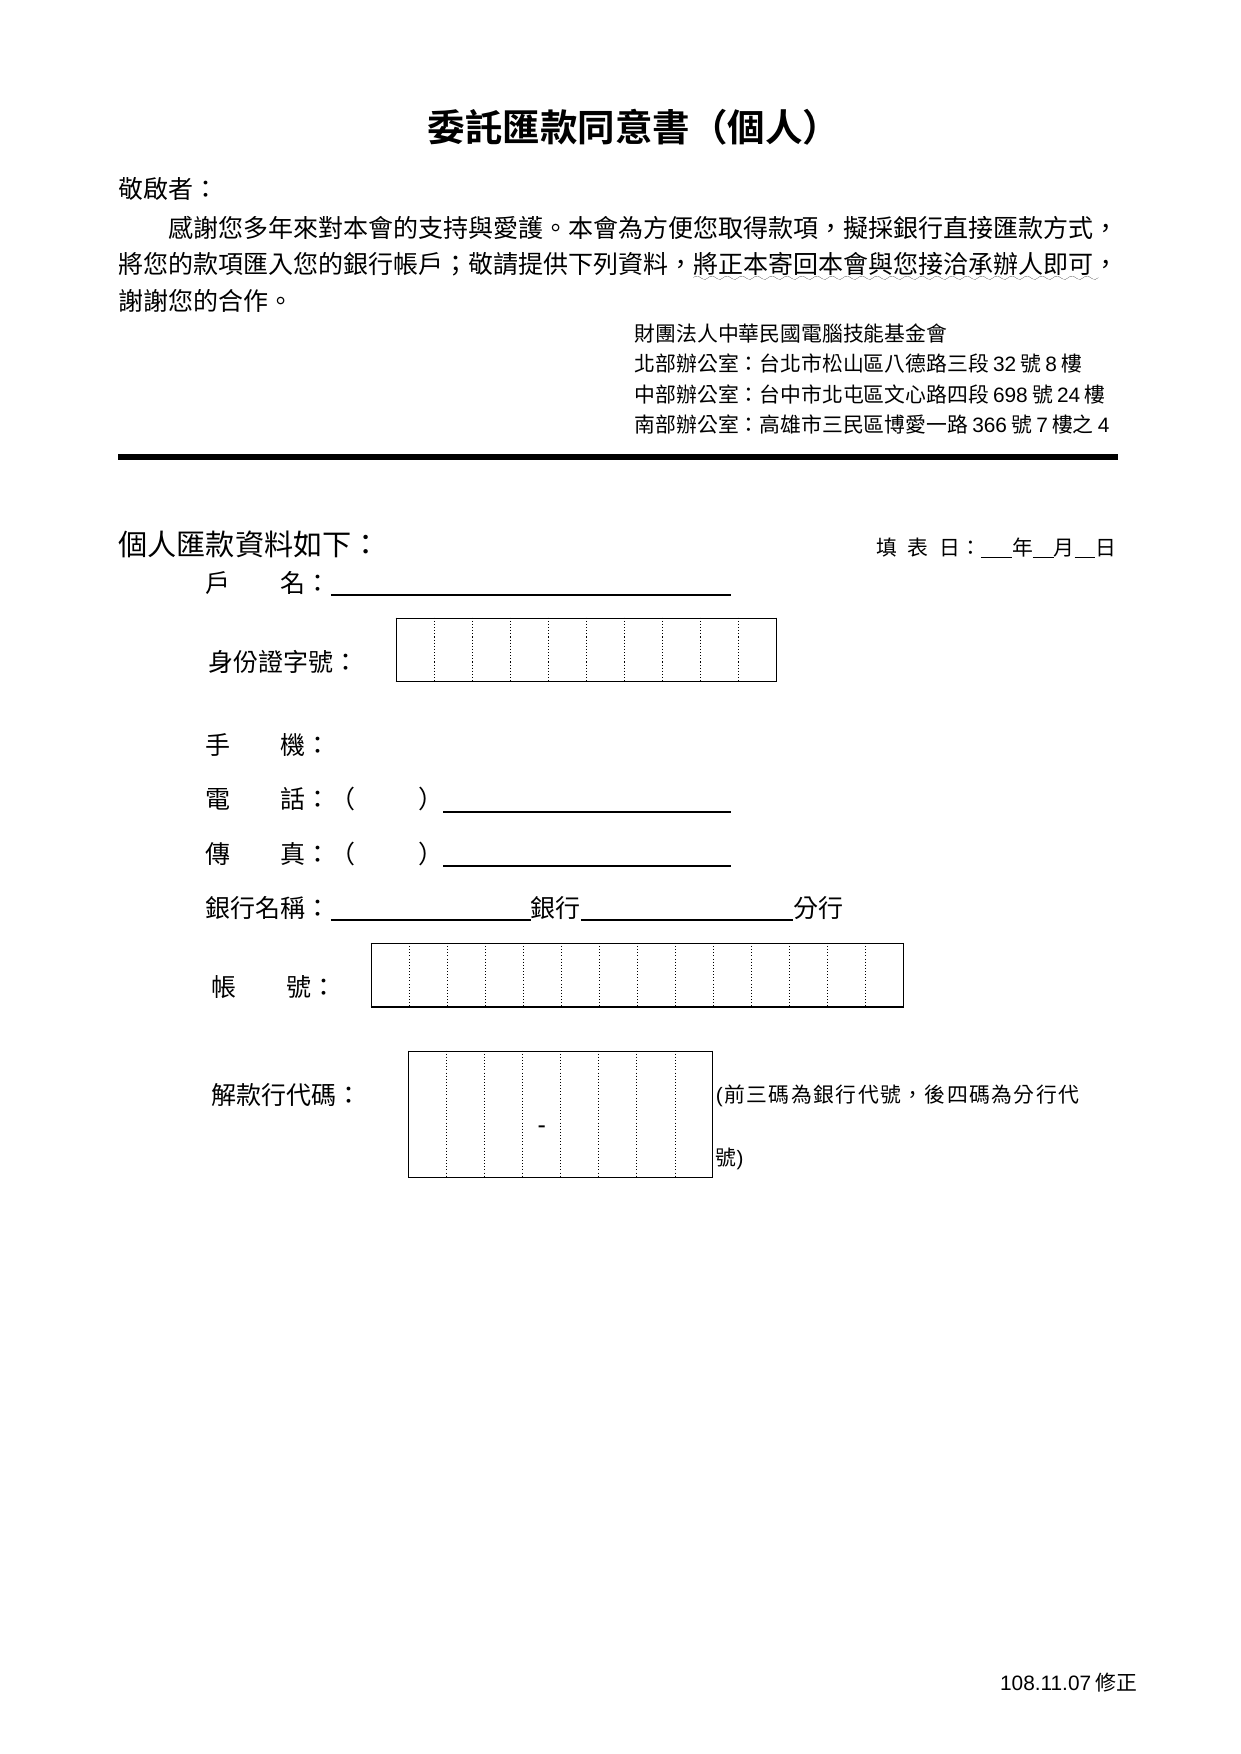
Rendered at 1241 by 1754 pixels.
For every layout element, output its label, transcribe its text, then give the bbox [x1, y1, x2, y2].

table_header [675, 944, 713, 1006]
table_header [586, 619, 624, 681]
table_header [713, 944, 751, 1006]
text 敬啟者： [118, 146, 1137, 209]
table_header [662, 619, 700, 681]
text 委託匯款同意書（個人） [131, 84, 1137, 146]
text 電 話：（ ） [118, 780, 1137, 816]
table_header [700, 619, 738, 681]
table_header [637, 944, 675, 1006]
text 中部辦公室：台中市北屯區文心路四段698號24樓 [118, 378, 1137, 408]
table_header - [523, 1052, 561, 1177]
text 個人匯款資料如下： 填 表 日： 年 月 日 [118, 501, 1137, 563]
table_header [865, 944, 903, 1006]
table_header [789, 944, 827, 1006]
table_header [561, 1052, 599, 1177]
table_header [485, 944, 523, 1006]
table_header [409, 1052, 447, 1177]
text 銀行名稱： 銀行 分行 [118, 888, 1137, 925]
text 感謝您多年來對本會的支持與愛護。本會為方便您取得款項，擬採銀行直接匯款方式，將您的款項匯入您的銀行帳戶；敬請提供下列資料，將正本寄回本會與您接洽承辦人即可，謝謝您的合作。 [118, 209, 1137, 317]
text 戶 名： [118, 563, 1137, 599]
table_header [510, 619, 548, 681]
table_header [637, 1052, 675, 1177]
table_header [447, 944, 485, 1006]
table_header (前三碼為銀行代號，後四碼為分行代號) [713, 1051, 1083, 1177]
table_header 身份證字號： [196, 618, 396, 681]
table_header [561, 944, 599, 1006]
table_header [447, 1052, 484, 1177]
table_header [599, 1052, 637, 1177]
text 傳 真：（ ） [118, 834, 1137, 870]
table_header [472, 619, 510, 681]
table_header 帳 號： [209, 943, 371, 1006]
table_header [434, 619, 472, 681]
text 手 機： [118, 725, 1137, 762]
text 北部辦公室：台北市松山區八德路三段32號8樓 [118, 348, 1137, 378]
table_header [397, 619, 434, 681]
table_header [523, 944, 561, 1006]
table_header [751, 944, 789, 1006]
table_header [548, 619, 586, 681]
table_header [599, 944, 637, 1006]
table_header [827, 944, 865, 1006]
text 南部辦公室：高雄市三民區博愛一路366號7樓之4 [118, 408, 1137, 438]
text 財團法人中華民國電腦技能基金會 [118, 317, 1137, 348]
table_header [485, 1052, 523, 1177]
table_header [409, 944, 447, 1006]
table_header [624, 619, 662, 681]
table_header [372, 944, 409, 1006]
table_header [675, 1052, 712, 1177]
table_header 解款行代碼： [209, 1051, 408, 1177]
table_header [738, 619, 776, 681]
